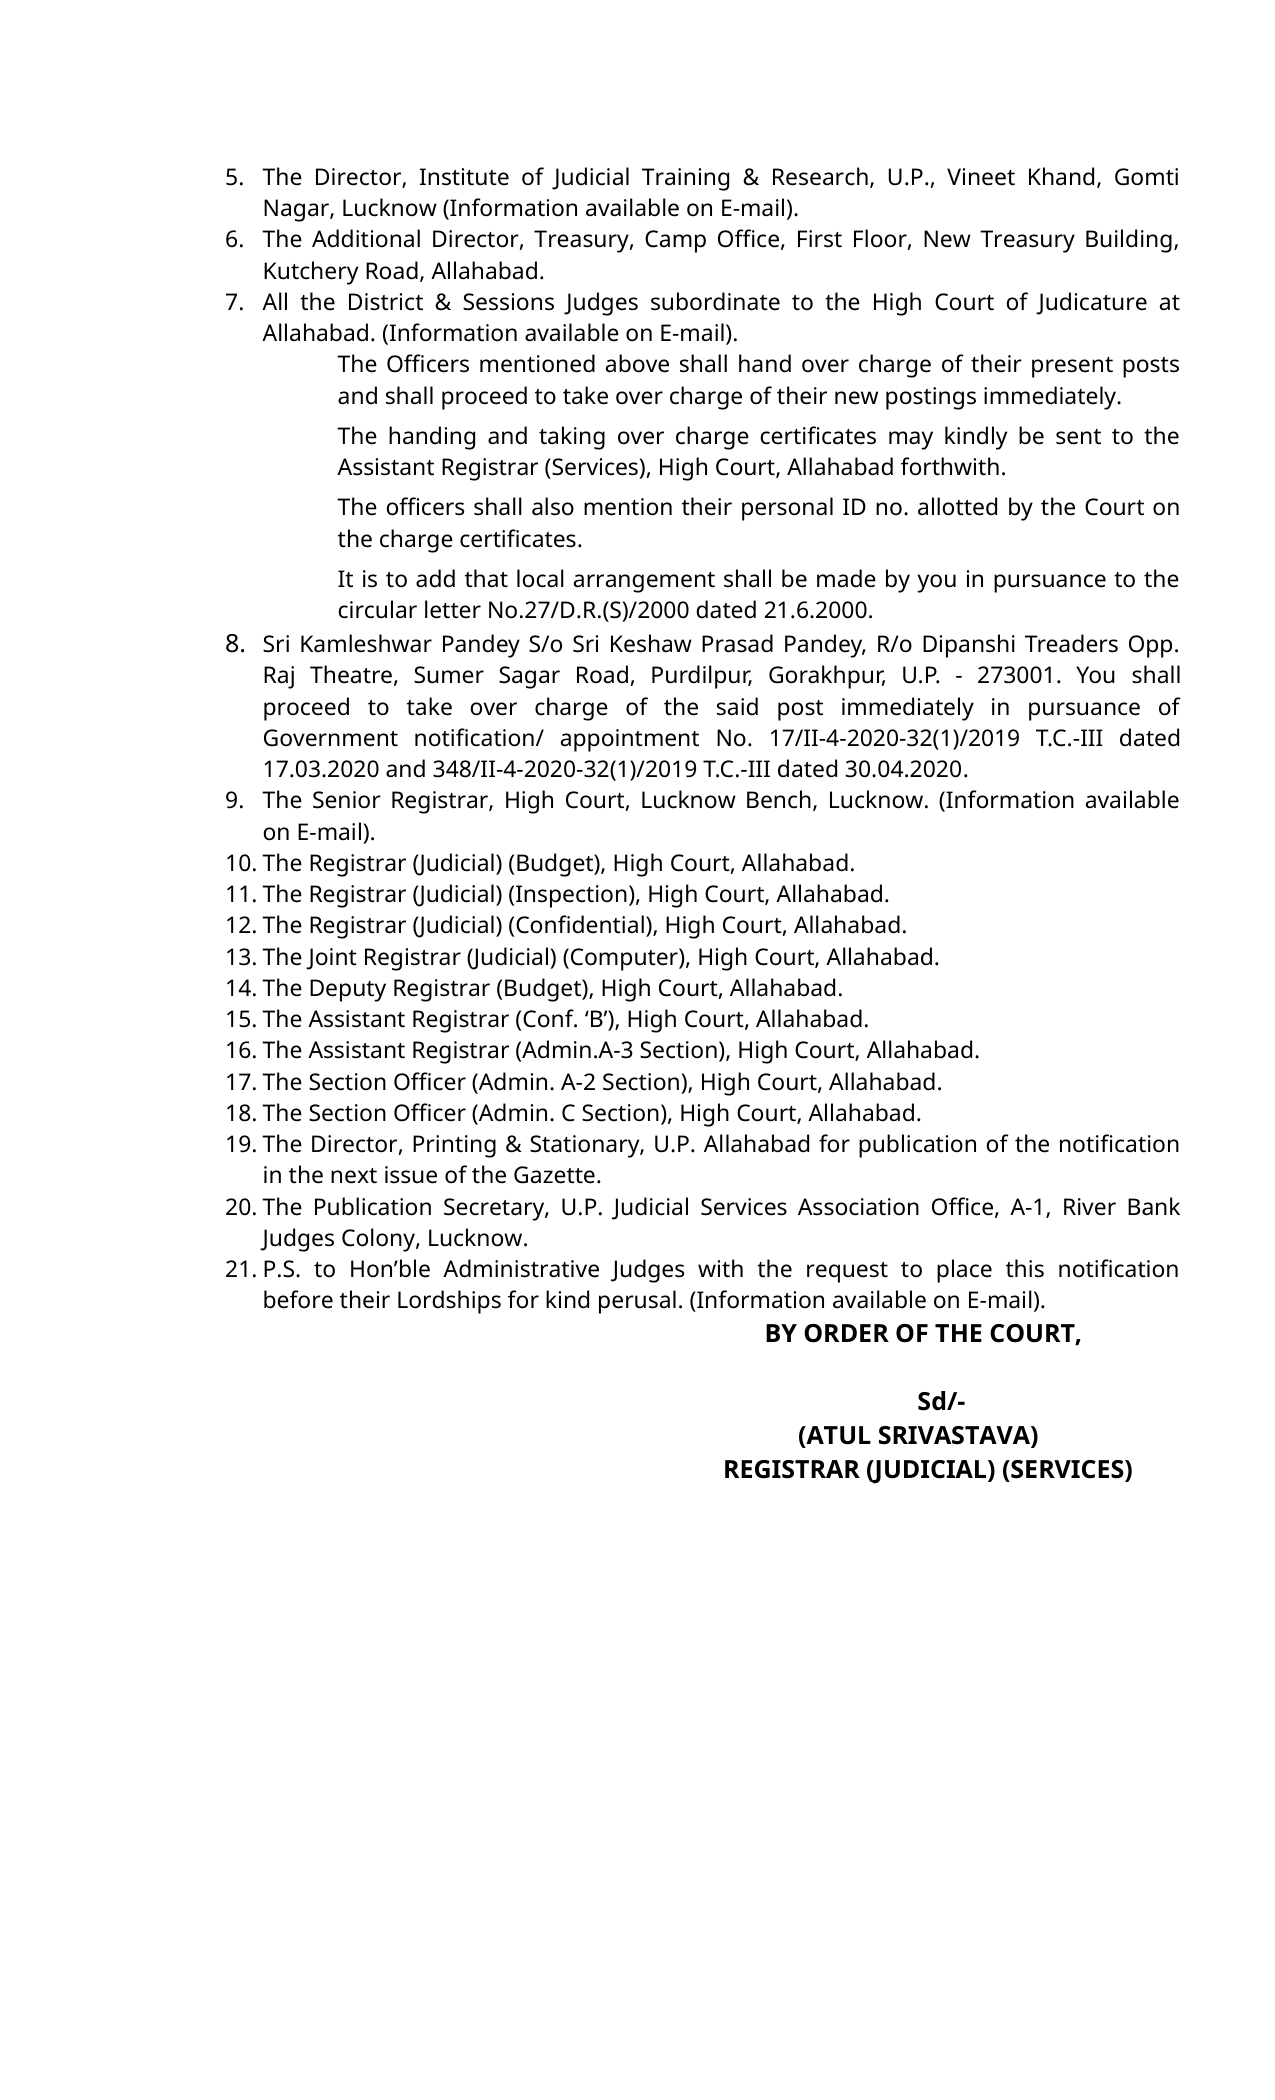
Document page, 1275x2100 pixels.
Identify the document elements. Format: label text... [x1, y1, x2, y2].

list The Registrar (Judicial) (Inspection), High Court, Allahabad. [225, 878, 1181, 909]
list The Assistant Registrar (Admin.A-3 Section), High Court, Allahabad. [225, 1034, 1181, 1066]
list The Joint Registrar (Judicial) (Computer), High Court, Allahabad. [225, 941, 1181, 972]
text REGISTRAR (JUDICIAL) (SERVICES) [187, 1452, 1183, 1486]
list The Section Officer (Admin. A-2 Section), High Court, Allahabad. [225, 1066, 1181, 1097]
list The Section Officer (Admin. C Section), High Court, Allahabad. [225, 1097, 1181, 1128]
list The Registrar (Judicial) (Confidential), High Court, Allahabad. [225, 909, 1181, 941]
list P.S. to Hon’ble Administrative Judges with the request to place this notification before their Lordships for kind perusal. (Information available on E-mail). [225, 1253, 1181, 1316]
list All the District & Sessions Judges subordinate to the High Court of Judicature at Allahabad. (Information available on E-mail). [225, 286, 1181, 348]
list The Assistant Registrar (Conf. ‘B’), High Court, Allahabad. [225, 1003, 1181, 1034]
text Sd/- [712, 1384, 1181, 1418]
list Sri Kamleshwar Pandey S/o Sri Keshaw Prasad Pandey, R/o Dipanshi Treaders Opp. Raj Theatre, Sumer Sagar Road, Purdilpur, Gorakhpur, U.P. - 273001. You shall proceed to take over charge of the said post immediately in pursuance of Government notification/ appointment No. 17/II-4-2020-32(1)/2019 T.C.-III dated 17.03.2020 and 348/II-4-2020-32(1)/2019 T.C.-III dated 30.04.2020. [225, 625, 1181, 784]
text BY ORDER OF THE COURT, [562, 1316, 1181, 1350]
text (ATUL SRIVASTAVA) [187, 1418, 1183, 1452]
list The Publication Secretary, U.P. Judicial Services Association Office, A-1, River Bank Judges Colony, Lucknow. [225, 1191, 1181, 1253]
text The handing and taking over charge certificates may kindly be sent to the Assistant Registrar (Services), High Court, Allahabad forthwith. [337, 420, 1181, 482]
list The Deputy Registrar (Budget), High Court, Allahabad. [225, 972, 1181, 1003]
list The Senior Registrar, High Court, Lucknow Bench, Lucknow. (Information available on E-mail). [225, 784, 1181, 847]
list The Director, Printing & Stationary, U.P. Allahabad for publication of the notification in the next issue of the Gazette. [225, 1128, 1181, 1191]
text It is to add that local arrangement shall be made by you in pursuance to the circular letter No.27/D.R.(S)/2000 dated 21.6.2000. [337, 563, 1181, 625]
list The Registrar (Judicial) (Budget), High Court, Allahabad. [225, 847, 1181, 878]
text The officers shall also mention their personal ID no. allotted by the Court on the charge certificates. [337, 491, 1181, 554]
list The Director, Institute of Judicial Training & Research, U.P., Vineet Khand, Gomti Nagar, Lucknow (Information available on E-mail). [225, 161, 1181, 223]
text The Officers mentioned above shall hand over charge of their present posts and shall proceed to take over charge of their new postings immediately. [337, 348, 1181, 411]
list The Additional Director, Treasury, Camp Office, First Floor, New Treasury Building, Kutchery Road, Allahabad. [225, 223, 1181, 286]
